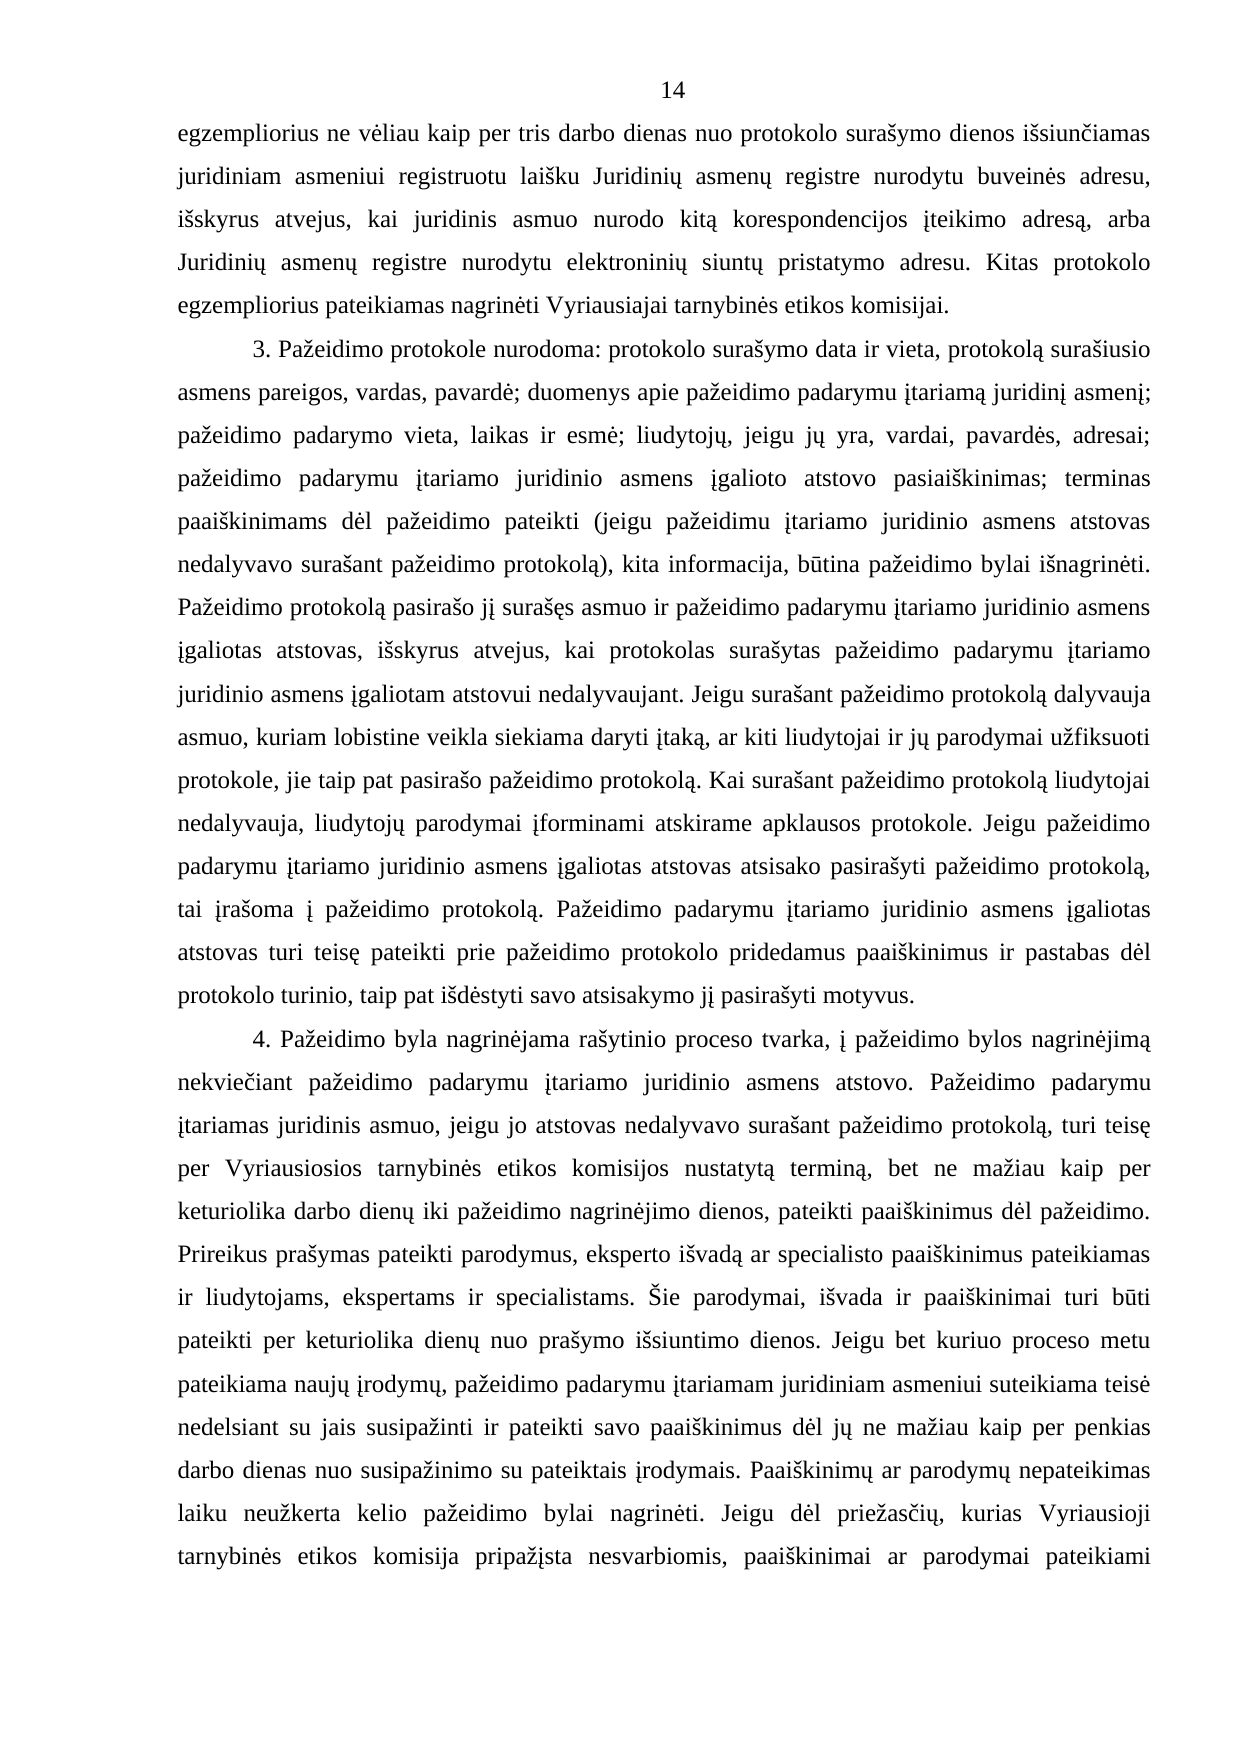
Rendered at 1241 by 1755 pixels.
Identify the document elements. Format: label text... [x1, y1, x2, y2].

text egzempliorius ne vėliau kaip per tris darbo dienas nuo protokolo surašymo dienos išsiunčiamas juridiniam asmeniui registruotu laišku Juridinių asmenų registre nurodytu buveinės adresu, išskyrus atvejus, kai juridinis asmuo nurodo kitą korespondencijos įteikimo adresą, arba Juridinių asmenų registre nurodytu elektroninių siuntų pristatymo adresu. Kitas protokolo egzempliorius pateikiamas nagrinėti Vyriausiajai tarnybinės etikos komisijai. [177, 118, 1152, 319]
text 3. Pažeidimo protokole nurodoma: protokolo surašymo data ir vieta, protokolą surašiusio asmens pareigos, vardas, pavardė; duomenys apie pažeidimo padarymu įtariamą juridinį asmenį; pažeidimo padarymo vieta, laikas ir esmė; liudytojų, jeigu jų yra, vardai, pavardės, adresai; pažeidimo padarymu įtariamo juridinio asmens įgalioto atstovo pasiaiškinimas; terminas paaiškinimams dėl pažeidimo pateikti (jeigu pažeidimu įtariamo juridinio asmens atstovas nedalyvavo surašant pažeidimo protokolą), kita informacija, būtina pažeidimo bylai išnagrinėti. Pažeidimo protokolą pasirašo jį surašęs asmuo ir pažeidimo padarymu įtariamo juridinio asmens įgaliotas atstovas, išskyrus atvejus, kai protokolas surašytas pažeidimo padarymu įtariamo juridinio asmens įgaliotam atstovui nedalyvaujant. Jeigu surašant pažeidimo protokolą dalyvauja asmuo, kuriam lobistine veikla siekiama daryti įtaką, ar kiti liudytojai ir jų parodymai užfiksuoti protokole, jie taip pat pasirašo pažeidimo protokolą. Kai surašant pažeidimo protokolą liudytojai nedalyvauja, liudytojų parodymai įforminami atskirame apklausos protokole. Jeigu pažeidimo padarymu įtariamo juridinio asmens įgaliotas atstovas atsisako pasirašyti pažeidimo protokolą, tai įrašoma į pažeidimo protokolą. Pažeidimo padarymu įtariamo juridinio asmens įgaliotas atstovas turi teisę pateikti prie pažeidimo protokolo pridedamus paaiškinimus ir pastabas dėl protokolo turinio, taip pat išdėstyti savo atsisakymo jį pasirašyti motyvus. [177, 334, 1152, 1009]
text 4. Pažeidimo byla nagrinėjama rašytinio proceso tvarka, į pažeidimo bylos nagrinėjimą nekviečiant pažeidimo padarymu įtariamo juridinio asmens atstovo. Pažeidimo padarymu įtariamas juridinis asmuo, jeigu jo atstovas nedalyvavo surašant pažeidimo protokolą, turi teisę per Vyriausiosios tarnybinės etikos komisijos nustatytą terminą, bet ne mažiau kaip per keturiolika darbo dienų iki pažeidimo nagrinėjimo dienos, pateikti paaiškinimus dėl pažeidimo. Prireikus prašymas pateikti parodymus, eksperto išvadą ar specialisto paaiškinimus pateikiamas ir liudytojams, ekspertams ir specialistams. Šie parodymai, išvada ir paaiškinimai turi būti pateikti per keturiolika dienų nuo prašymo išsiuntimo dienos. Jeigu bet kuriuo proceso metu pateikiama naujų įrodymų, pažeidimo padarymu įtariamam juridiniam asmeniui suteikiama teisė nedelsiant su jais susipažinti ir pateikti savo paaiškinimus dėl jų ne mažiau kaip per penkias darbo dienas nuo susipažinimo su pateiktais įrodymais. Paaiškinimų ar parodymų nepateikimas laiku neužkerta kelio pažeidimo bylai nagrinėti. Jeigu dėl priežasčių, kurias Vyriausioji tarnybinės etikos komisija pripažįsta nesvarbiomis, paaiškinimai ar parodymai pateikiami [177, 1024, 1152, 1570]
